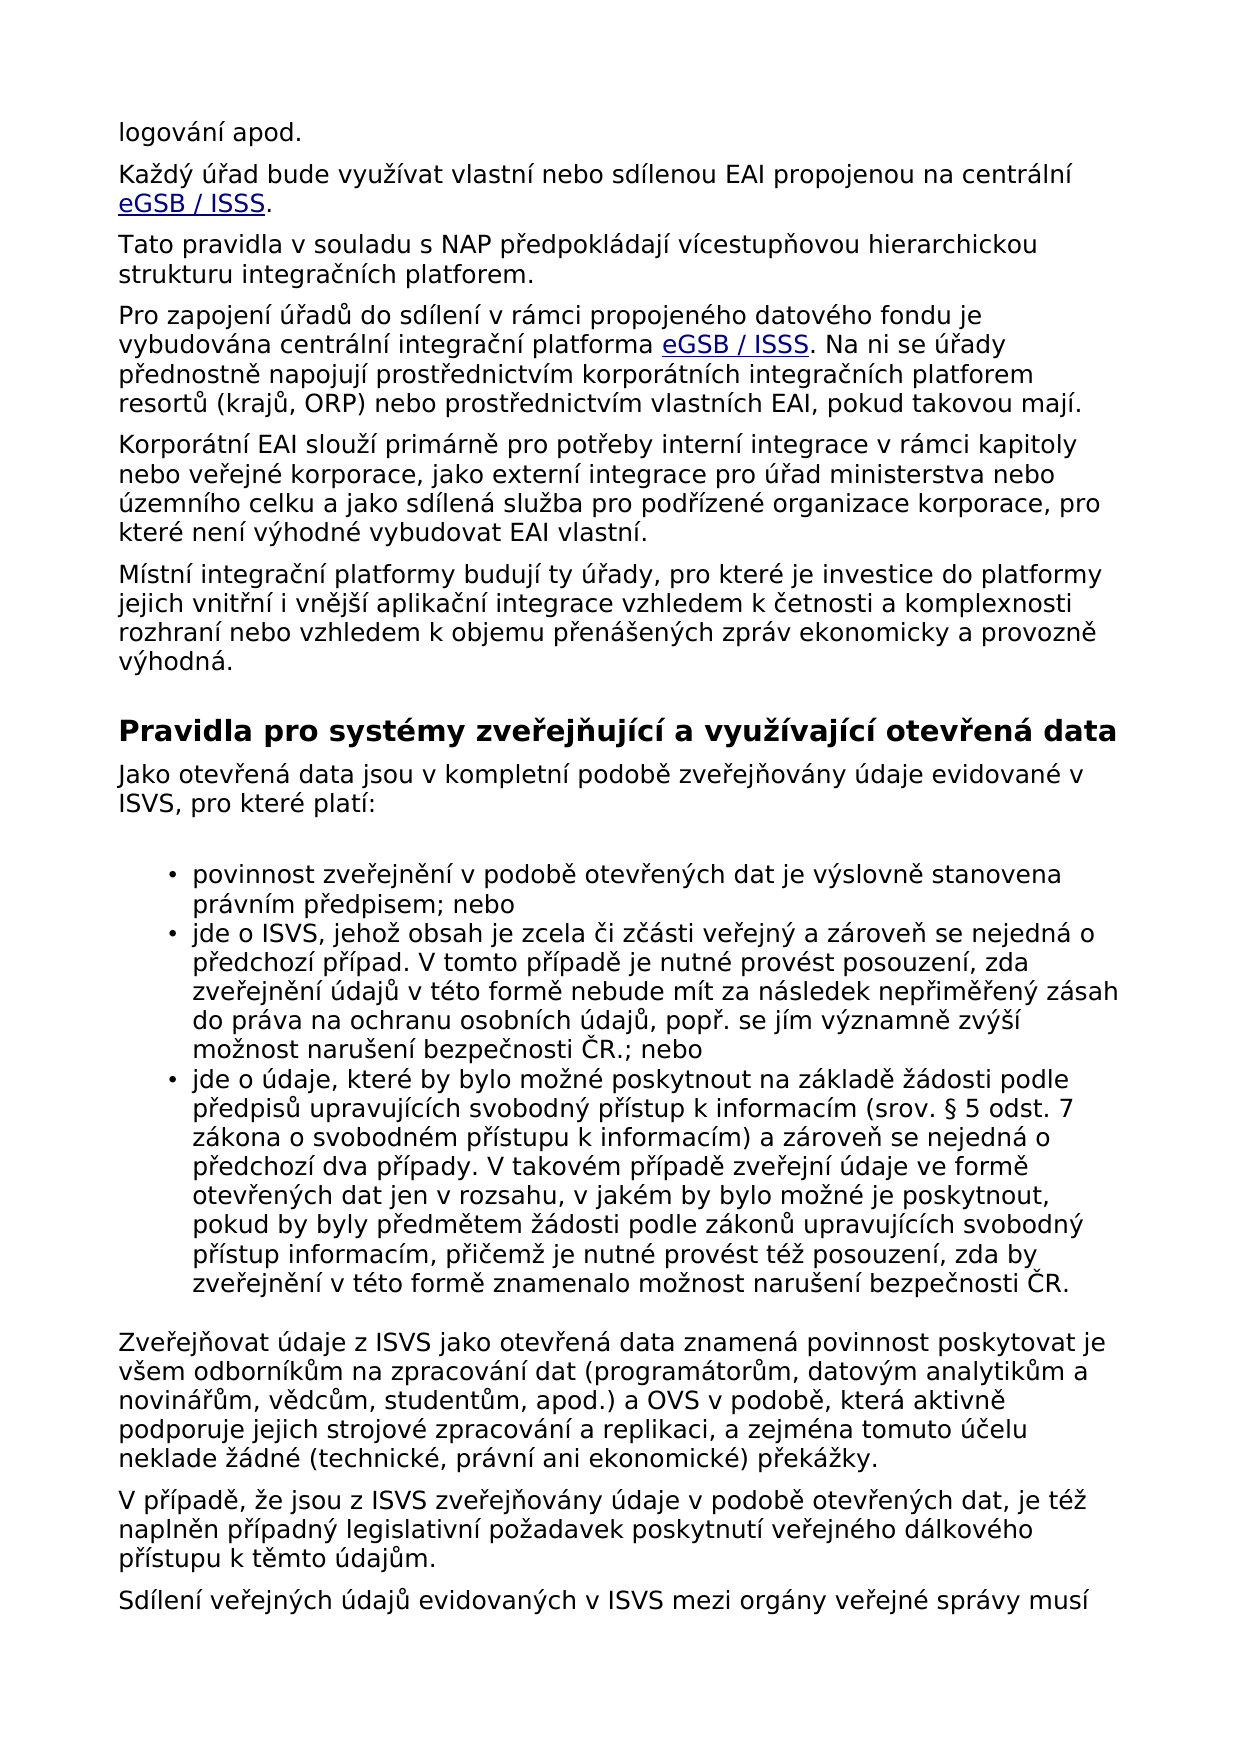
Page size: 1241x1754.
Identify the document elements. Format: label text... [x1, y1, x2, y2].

text Tato pravidla v souladu s NAP předpokládají vícestupňovou hierarchickou strukturu integračních platforem. [118, 231, 1122, 289]
list povinnost zveřejnění v podobě otevřených dat je výslovně stanovena právním předpisem; nebo [177, 861, 1122, 919]
text Pro zapojení úřadů do sdílení v rámci propojeného datového fondu je vybudována centrální integrační platforma eGSB / ISSS. Na ni se úřady přednostně napojují prostřednictvím korporátních integračních platforem resortů (krajů, ORP) nebo prostřednictvím vlastních EAI, pokud takovou mají. [118, 301, 1122, 418]
list jde o údaje, které by bylo možné poskytnout na základě žádosti podle předpisů upravujících svobodný přístup k informacím (srov. § 5 odst. 7 zákona o svobodném přístupu k informacím) a zároveň se nejedná o předchozí dva případy. V takovém případě zveřejní údaje ve formě otevřených dat jen v rozsahu, v jakém by bylo možné je poskytnout, pokud by byly předmětem žádosti podle zákonů upravujících svobodný přístup informacím, přičemž je nutné provést též posouzení, zda by zveřejnění v této formě znamenalo možnost narušení bezpečnosti ČR. [177, 1065, 1122, 1298]
text Místní integrační platformy budují ty úřady, pro které je investice do platformy jejich vnitřní i vnější aplikační integrace vzhledem k četnosti a komplexnosti rozhraní nebo vzhledem k objemu přenášených zpráv ekonomicky a provozně výhodná. [118, 560, 1122, 676]
text Jako otevřená data jsou v kompletní podobě zveřejňovány údaje evidované v ISVS, pro které platí: [118, 760, 1122, 819]
text Každý úřad bude využívat vlastní nebo sdílenou EAI propojenou na centrální eGSB / ISSS. [118, 160, 1122, 218]
text Korporátní EAI slouží primárně pro potřeby interní integrace v rámci kapitoly nebo veřejné korporace, jako externí integrace pro úřad ministerstva nebo územního celku a jako sdílená služba pro podřízené organizace korporace, pro které není výhodné vybudovat EAI vlastní. [118, 431, 1122, 547]
text Zveřejňovat údaje z ISVS jako otevřená data znamená povinnost poskytovat je všem odborníkům na zpracování dat (programátorům, datovým analytikům a novinářům, vědcům, studentům, apod.) a OVS v podobě, která aktivně podporuje jejich strojové zpracování a replikaci, a zejména tomuto účelu neklade žádné (technické, právní ani ekonomické) překážky. [118, 1328, 1122, 1473]
text logování apod. [118, 118, 1122, 147]
subtitle Pravidla pro systémy zveřejňující a využívající otevřená data [118, 714, 1122, 748]
text V případě, že jsou z ISVS zveřejňovány údaje v podobě otevřených dat, je též naplněn případný legislativní požadavek poskytnutí veřejného dálkového přístupu k těmto údajům. [118, 1486, 1122, 1573]
text Sdílení veřejných údajů evidovaných v ISVS mezi orgány veřejné správy musí [118, 1586, 1122, 1615]
list jde o ISVS, jehož obsah je zcela či zčásti veřejný a zároveň se nejedná o předchozí případ. V tomto případě je nutné provést posouzení, zda zveřejnění údajů v této formě nebude mít za následek nepřiměřený zásah do práva na ochranu osobních údajů, popř. se jím významně zvýší možnost narušení bezpečnosti ČR.; nebo [177, 919, 1122, 1065]
